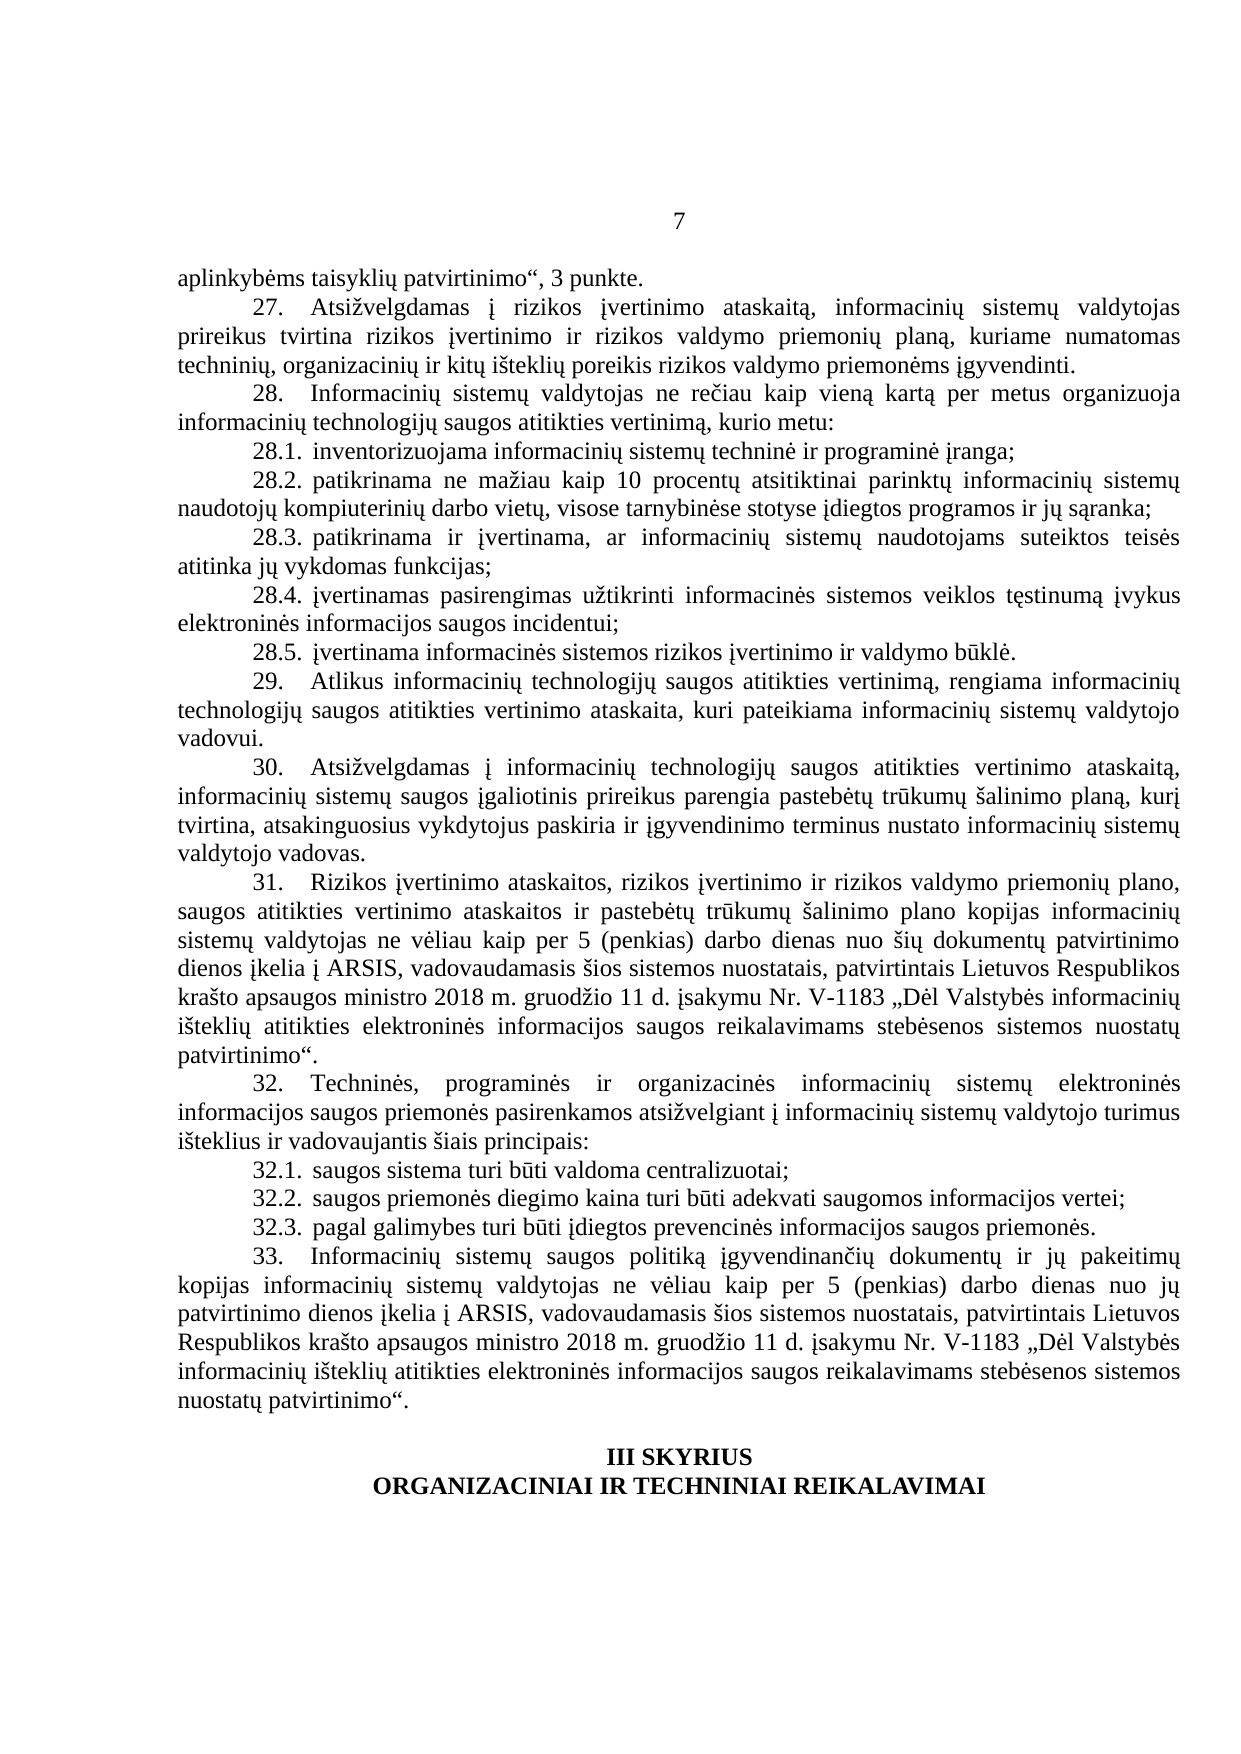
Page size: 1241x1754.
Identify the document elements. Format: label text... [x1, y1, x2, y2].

text aplinkybėms taisyklių patvirtinimo“, 3 punkte. [177, 263, 1181, 292]
text 28.5. įvertinama informacinės sistemos rizikos įvertinimo ir valdymo būklė. [177, 637, 1181, 666]
text III SKYRIUS [177, 1442, 1181, 1471]
text 28.1. inventorizuojama informacinių sistemų techninė ir programinė įranga; [177, 436, 1181, 465]
text 28.4. įvertinamas pasirengimas užtikrinti informacinės sistemos veiklos tęstinumą įvykus elektroninės informacijos saugos incidentui; [177, 580, 1181, 637]
text 31. Rizikos įvertinimo ataskaitos, rizikos įvertinimo ir rizikos valdymo priemonių plano, saugos atitikties vertinimo ataskaitos ir pastebėtų trūkumų šalinimo plano kopijas informacinių sistemų valdytojas ne vėliau kaip per 5 (penkias) darbo dienas nuo šių dokumentų patvirtinimo dienos įkelia į ARSIS, vadovaudamasis šios sistemos nuostatais, patvirtintais Lietuvos Respublikos krašto apsaugos ministro 2018 m. gruodžio 11 d. įsakymu Nr. V-1183 „Dėl Valstybės informacinių išteklių atitikties elektroninės informacijos saugos reikalavimams stebėsenos sistemos nuostatų patvirtinimo“. [177, 867, 1181, 1068]
text 30. Atsižvelgdamas į informacinių technologijų saugos atitikties vertinimo ataskaitą, informacinių sistemų saugos įgaliotinis prireikus parengia pastebėtų trūkumų šalinimo planą, kurį tvirtina, atsakinguosius vykdytojus paskiria ir įgyvendinimo terminus nustato informacinių sistemų valdytojo vadovas. [177, 752, 1181, 867]
text 27. Atsižvelgdamas į rizikos įvertinimo ataskaitą, informacinių sistemų valdytojas prireikus tvirtina rizikos įvertinimo ir rizikos valdymo priemonių planą, kuriame numatomas techninių, organizacinių ir kitų išteklių poreikis rizikos valdymo priemonėms įgyvendinti. [177, 292, 1181, 378]
text 32.1. saugos sistema turi būti valdoma centralizuotai; [177, 1155, 1181, 1183]
text 29. Atlikus informacinių technologijų saugos atitikties vertinimą, rengiama informacinių technologijų saugos atitikties vertinimo ataskaita, kuri pateikiama informacinių sistemų valdytojo vadovui. [177, 666, 1181, 752]
text ORGANIZACINIAI IR TECHNINIAI REIKALAVIMAI [177, 1471, 1181, 1500]
text 28.2. patikrinama ne mažiau kaip 10 procentų atsitiktinai parinktų informacinių sistemų naudotojų kompiuterinių darbo vietų, visose tarnybinėse stotyse įdiegtos programos ir jų sąranka; [177, 465, 1181, 522]
text 32. Techninės, programinės ir organizacinės informacinių sistemų elektroninės informacijos saugos priemonės pasirenkamos atsižvelgiant į informacinių sistemų valdytojo turimus išteklius ir vadovaujantis šiais principais: [177, 1068, 1181, 1155]
text 32.2. saugos priemonės diegimo kaina turi būti adekvati saugomos informacijos vertei; [177, 1183, 1181, 1212]
text 28.3. patikrinama ir įvertinama, ar informacinių sistemų naudotojams suteiktos teisės atitinka jų vykdomas funkcijas; [177, 522, 1181, 580]
text 33. Informacinių sistemų saugos politiką įgyvendinančių dokumentų ir jų pakeitimų kopijas informacinių sistemų valdytojas ne vėliau kaip per 5 (penkias) darbo dienas nuo jų patvirtinimo dienos įkelia į ARSIS, vadovaudamasis šios sistemos nuostatais, patvirtintais Lietuvos Respublikos krašto apsaugos ministro 2018 m. gruodžio 11 d. įsakymu Nr. V-1183 „Dėl Valstybės informacinių išteklių atitikties elektroninės informacijos saugos reikalavimams stebėsenos sistemos nuostatų patvirtinimo“. [177, 1241, 1181, 1413]
text 28. Informacinių sistemų valdytojas ne rečiau kaip vieną kartą per metus organizuoja informacinių technologijų saugos atitikties vertinimą, kurio metu: [177, 378, 1181, 436]
text 32.3. pagal galimybes turi būti įdiegtos prevencinės informacijos saugos priemonės. [177, 1212, 1181, 1241]
